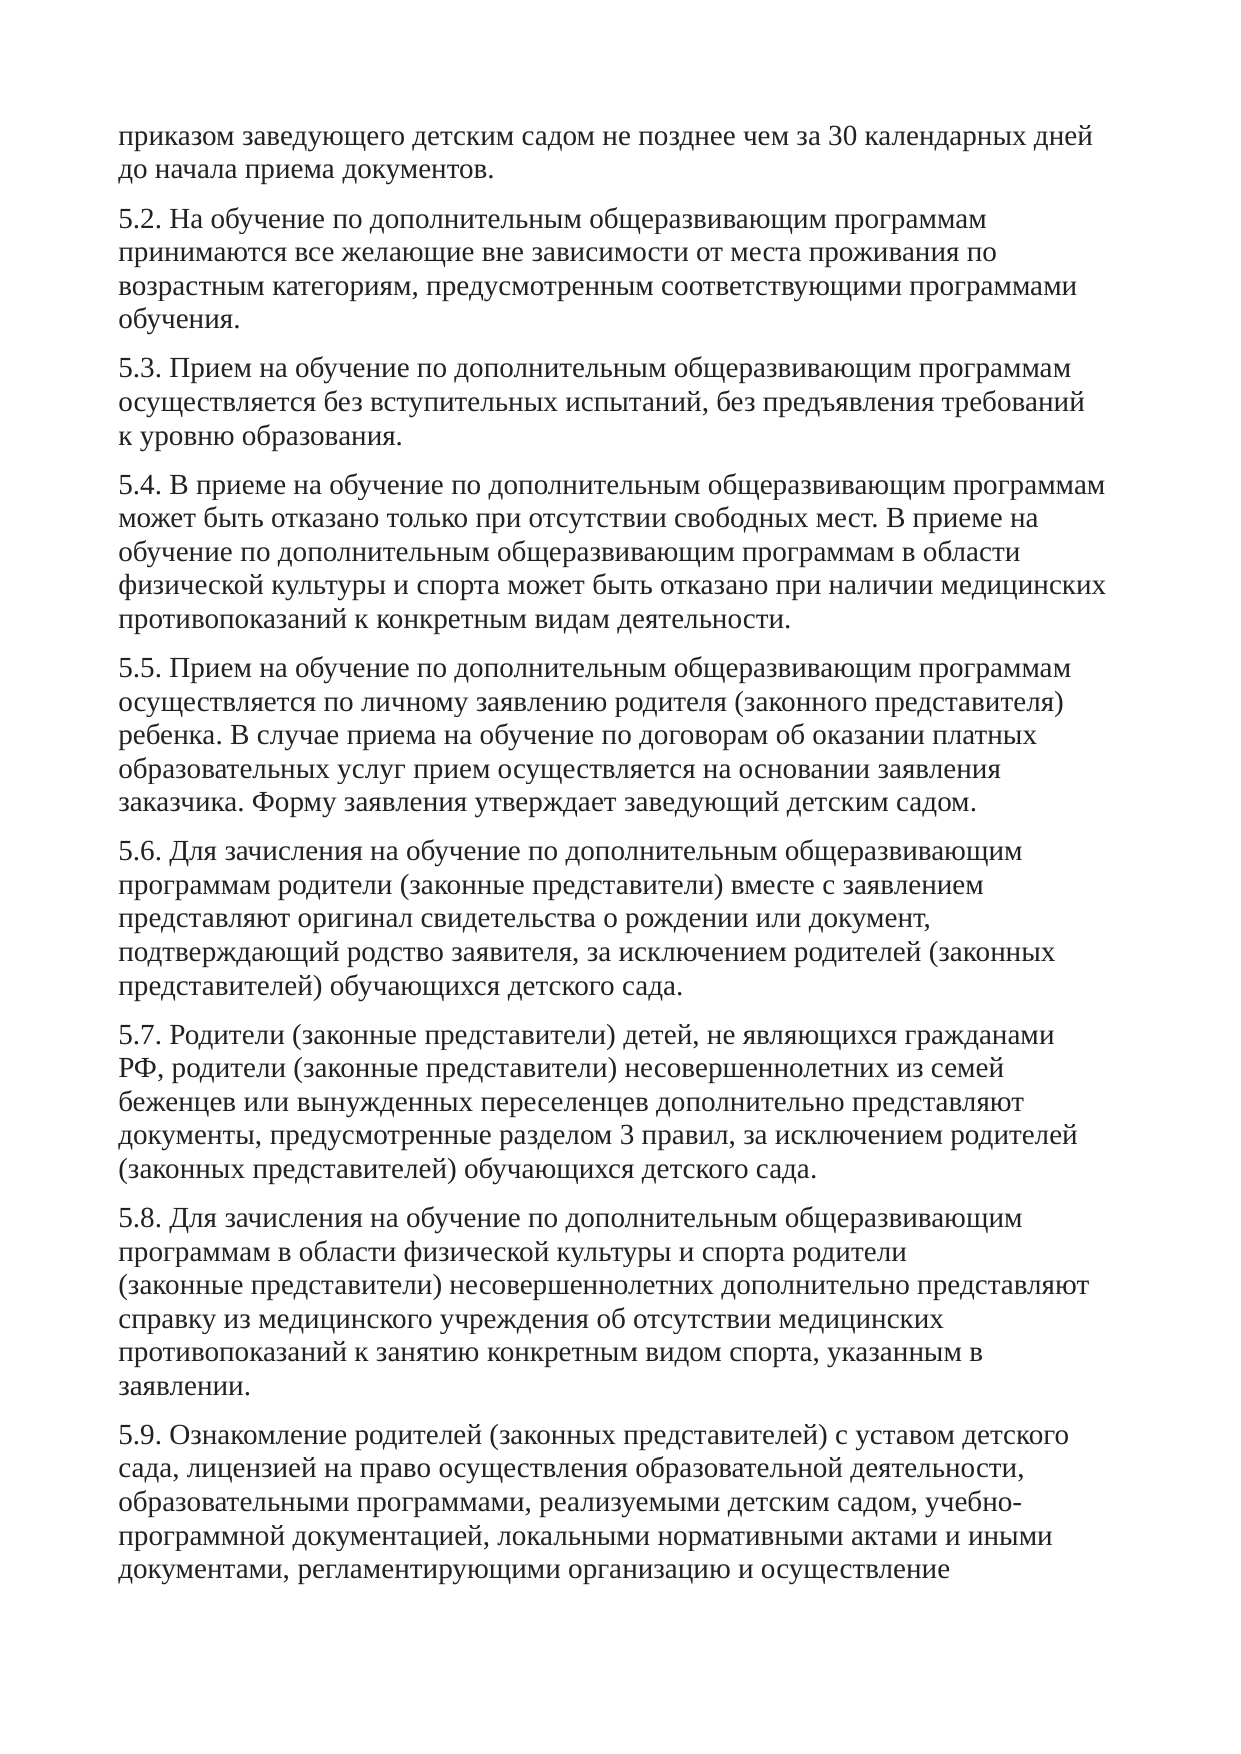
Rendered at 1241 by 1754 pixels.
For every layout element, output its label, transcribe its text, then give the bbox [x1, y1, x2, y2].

text 5.4. В приеме на обучение по дополнительным общеразвивающим программам может быть отказано только при отсутствии свободных мест. В приеме на обучение по дополнительным общеразвивающим программам в области физической культуры и спорта может быть отказано при наличии медицинских противопоказаний к конкретным видам деятельности. [118, 467, 1122, 634]
text 5.8. Для зачисления на обучение по дополнительным общеразвивающим программам в области физической культуры и спорта родители (законные представители) несовершеннолетних дополнительно представляют справку из медицинского учреждения об отсутствии медицинских противопоказаний к занятию конкретным видом спорта, указанным в заявлении. [118, 1200, 1122, 1401]
text 5.2. На обучение по дополнительным общеразвивающим программам принимаются все желающие вне зависимости от места проживания по возрастным категориям, предусмотренным соответствующими программами обучения. [118, 201, 1122, 335]
text 5.7. Родители (законные представители) детей, не являющихся гражданами РФ, родители (законные представители) несовершеннолетних из семей беженцев или вынужденных переселенцев дополнительно представляют документы, предусмотренные разделом 3 правил, за исключением родителей (законных представителей) обучающихся детского сада. [118, 1017, 1122, 1184]
text 5.3. Прием на обучение по дополнительным общеразвивающим программам осуществляется без вступительных испытаний, без предъявления требований к уровню образования. [118, 351, 1122, 451]
text 5.9. Ознакомление родителей (законных представителей) с уставом детского сада, лицензией на право осуществления образовательной деятельности, образовательными программами, реализуемыми детским садом, учебно-программной документацией, локальными нормативными актами и иными документами, регламентирующими организацию и осуществление [118, 1417, 1122, 1585]
text 5.6. Для зачисления на обучение по дополнительным общеразвивающим программам родители (законные представители) вместе с заявлением представляют оригинал свидетельства о рождении или документ, подтверждающий родство заявителя, за исключением родителей (законных представителей) обучающихся детского сада. [118, 833, 1122, 1001]
text 5.5. Прием на обучение по дополнительным общеразвивающим программам осуществляется по личному заявлению родителя (законного представителя) ребенка. В случае приема на обучение по договорам об оказании платных образовательных услуг прием осуществляется на основании заявления заказчика. Форму заявления утверждает заведующий детским садом. [118, 650, 1122, 818]
text приказом заведующего детским садом не позднее чем за 30 календарных дней до начала приема документов. [118, 118, 1122, 185]
